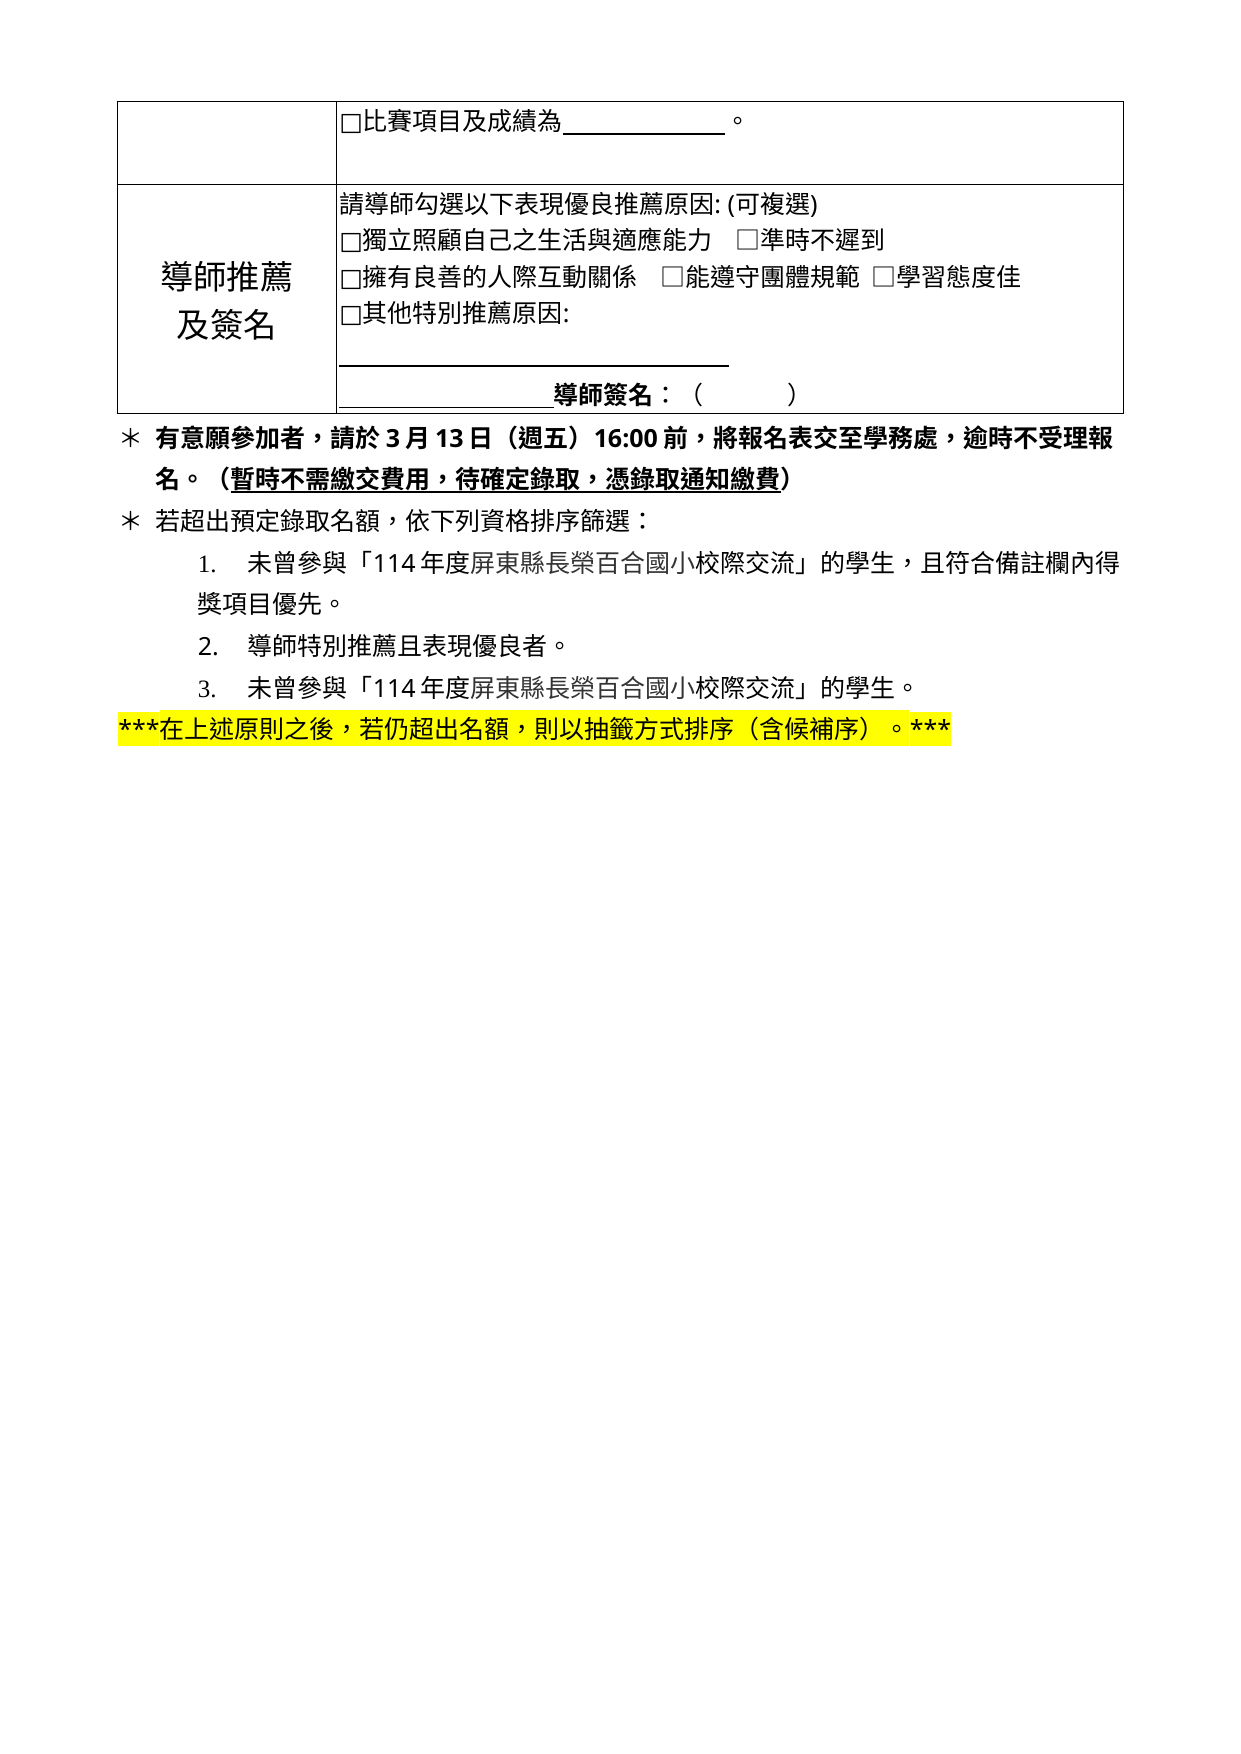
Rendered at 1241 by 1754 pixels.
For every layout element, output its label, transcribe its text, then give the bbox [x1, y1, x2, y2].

text ***在上述原則之後，若仍超出名額，則以抽籤方式排序（含候補序）。*** [118, 706, 1122, 747]
table_cell [118, 102, 336, 183]
list 未曾參與「114年度屏東縣長榮百合國小校際交流」的學生，且符合備註欄內得獎項目優先。 [198, 539, 1122, 622]
list 未曾參與「114年度屏東縣長榮百合國小校際交流」的學生。 [198, 664, 1122, 706]
table_cell 導師推薦 及簽名 [118, 185, 336, 413]
table_cell 請導師勾選以下表現優良推薦原因: (可複選) □獨立照顧自己之生活與適應能力 □準時不遲到 □擁有良善的人際互動關係 □能遵守團體規範 □學習態度佳 □其他特別推薦原因: 導 導師簽名：（ ） [337, 185, 1123, 413]
table_cell □比賽項目及成績為 。 [337, 102, 1123, 183]
list 導師特別推薦且表現優良者。 [198, 622, 1122, 664]
list 若超出預定錄取名額，依下列資格排序篩選： [118, 497, 1122, 539]
list 有意願參加者，請於3月13日（週五）16:00前，將報名表交至學務處，逾時不受理報名。（暫時不需繳交費用，待確定錄取，憑錄取通知繳費） [118, 414, 1122, 497]
